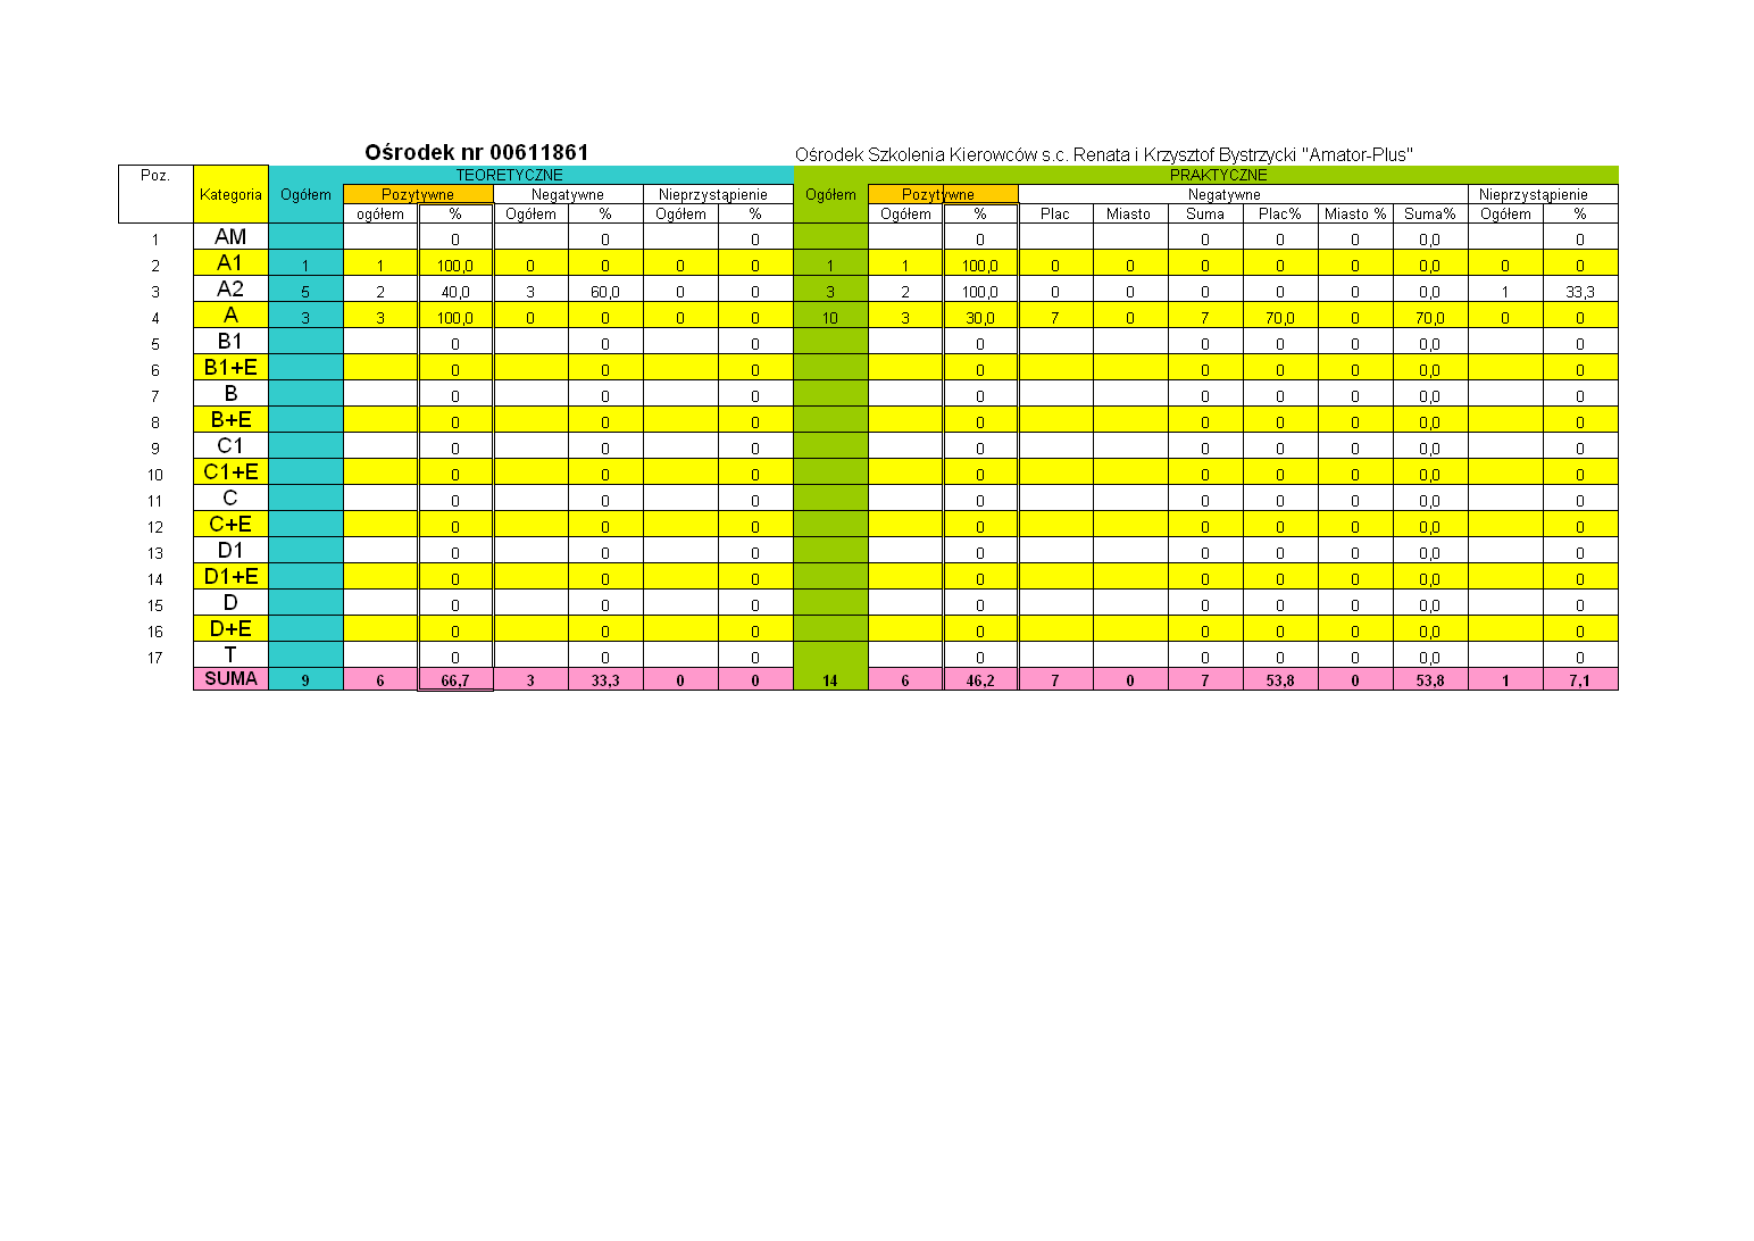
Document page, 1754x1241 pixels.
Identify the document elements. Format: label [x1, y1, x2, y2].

picture [118, 118, 1636, 718]
